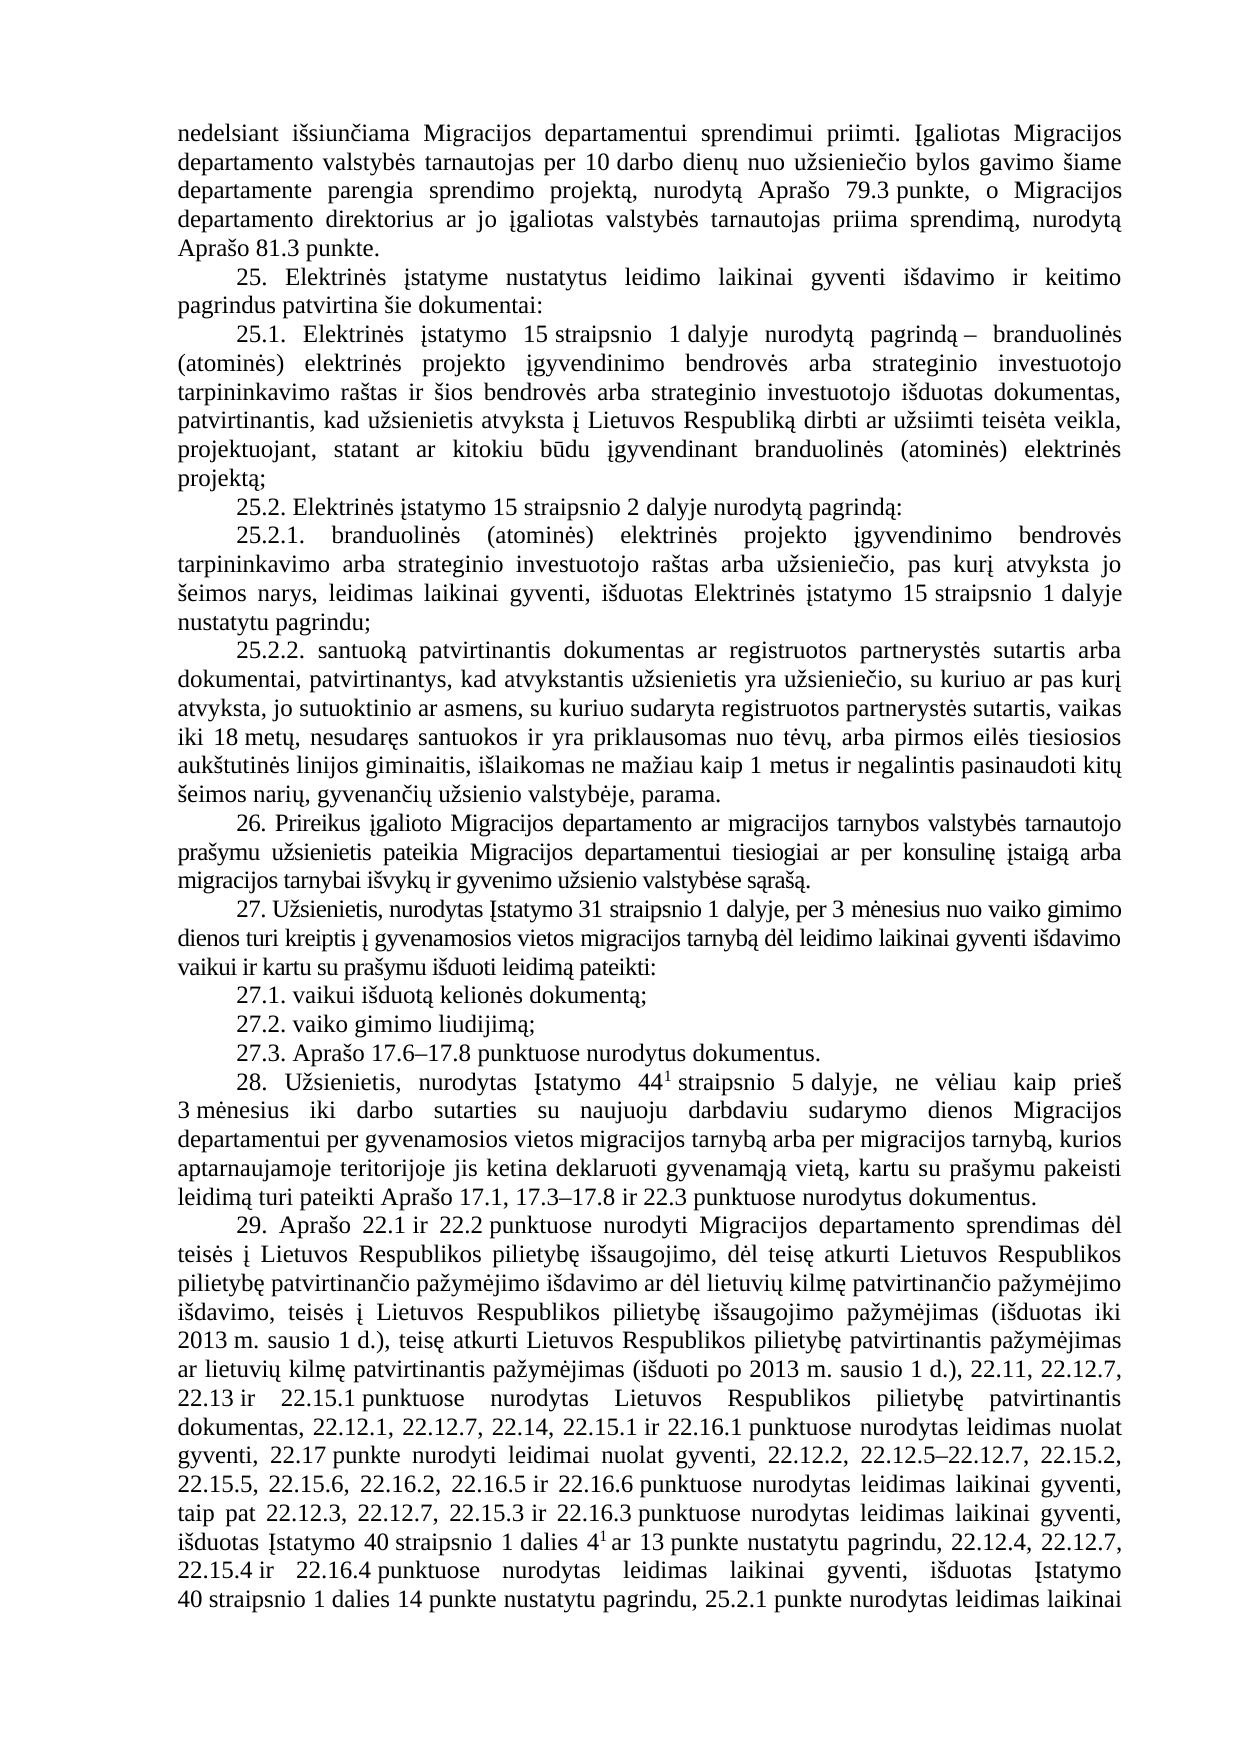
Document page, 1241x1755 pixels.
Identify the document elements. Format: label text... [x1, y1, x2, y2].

text nedelsiant išsiunčiama Migracijos departamentui sprendimui priimti. Įgaliotas Migracijos departamento valstybės tarnautojas per 10 darbo dienų nuo užsieniečio bylos gavimo šiame departamente parengia sprendimo projektą, nurodytą Aprašo 79.3 punkte, o Migracijos departamento direktorius ar jo įgaliotas valstybės tarnautojas priima sprendimą, nurodytą Aprašo 81.3 punkte. [177, 118, 1122, 262]
text 26. Prireikus įgalioto Migracijos departamento ar migracijos tarnybos valstybės tarnautojo prašymu užsienietis pateikia Migracijos departamentui tiesiogiai ar per konsulinę įstaigą arba migracijos tarnybai išvykų ir gyvenimo užsienio valstybėse sąrašą. [177, 808, 1122, 894]
text 25.2.1. branduolinės (atominės) elektrinės projekto įgyvendinimo bendrovės tarpininkavimo arba strateginio investuotojo raštas arba užsieniečio, pas kurį atvyksta jo šeimos narys, leidimas laikinai gyventi, išduotas Elektrinės įstatymo 15 straipsnio 1 dalyje nustatytu pagrindu; [177, 521, 1122, 636]
text 25. Elektrinės įstatyme nustatytus leidimo laikinai gyventi išdavimo ir keitimo pagrindus patvirtina šie dokumentai: [177, 262, 1122, 319]
text 25.2. Elektrinės įstatymo 15 straipsnio 2 dalyje nurodytą pagrindą: [177, 492, 1122, 521]
text 27.3. Aprašo 17.6–17.8 punktuose nurodytus dokumentus. [177, 1038, 1122, 1067]
text 29. Aprašo 22.1 ir 22.2 punktuose nurodyti Migracijos departamento sprendimas dėl teisės į Lietuvos Respublikos pilietybę išsaugojimo, dėl teisę atkurti Lietuvos Respublikos pilietybę patvirtinančio pažymėjimo išdavimo ar dėl lietuvių kilmę patvirtinančio pažymėjimo išdavimo, teisės į Lietuvos Respublikos pilietybę išsaugojimo pažymėjimas (išduotas iki 2013 m. sausio 1 d.), teisę atkurti Lietuvos Respublikos pilietybę patvirtinantis pažymėjimas ar lietuvių kilmę patvirtinantis pažymėjimas (išduoti po 2013 m. sausio 1 d.), 22.11, 22.12.7, 22.13 ir 22.15.1 punktuose nurodytas Lietuvos Respublikos pilietybę patvirtinantis dokumentas, 22.12.1, 22.12.7, 22.14, 22.15.1 ir 22.16.1 punktuose nurodytas leidimas nuolat gyventi, 22.17 punkte nurodyti leidimai nuolat gyventi, 22.12.2, 22.12.5–22.12.7, 22.15.2, 22.15.5, 22.15.6, 22.16.2, 22.16.5 ir 22.16.6 punktuose nurodytas leidimas laikinai gyventi, taip pat 22.12.3, 22.12.7, 22.15.3 ir 22.16.3 punktuose nurodytas leidimas laikinai gyventi, išduotas Įstatymo 40 straipsnio 1 dalies 41 ar 13 punkte nustatytu pagrindu, 22.12.4, 22.12.7, 22.15.4 ir 22.16.4 punktuose nurodytas leidimas laikinai gyventi, išduotas Įstatymo 40 straipsnio 1 dalies 14 punkte nustatytu pagrindu, 25.2.1 punkte nurodytas leidimas laikinai [177, 1211, 1122, 1613]
text 27. Užsienietis, nurodytas Įstatymo 31 straipsnio 1 dalyje, per 3 mėnesius nuo vaiko gimimo dienos turi kreiptis į gyvenamosios vietos migracijos tarnybą dėl leidimo laikinai gyventi išdavimo vaikui ir kartu su prašymu išduoti leidimą pateikti: [177, 894, 1122, 981]
text 25.2.2. santuoką patvirtinantis dokumentas ar registruotos partnerystės sutartis arba dokumentai, patvirtinantys, kad atvykstantis užsienietis yra užsieniečio, su kuriuo ar pas kurį atvyksta, jo sutuoktinio ar asmens, su kuriuo sudaryta registruotos partnerystės sutartis, vaikas iki 18 metų, nesudaręs santuokos ir yra priklausomas nuo tėvų, arba pirmos eilės tiesiosios aukštutinės linijos giminaitis, išlaikomas ne mažiau kaip 1 metus ir negalintis pasinaudoti kitų šeimos narių, gyvenančių užsienio valstybėje, parama. [177, 636, 1122, 808]
text 25.1. Elektrinės įstatymo 15 straipsnio 1 dalyje nurodytą pagrindą – branduolinės (atominės) elektrinės projekto įgyvendinimo bendrovės arba strateginio investuotojo tarpininkavimo raštas ir šios bendrovės arba strateginio investuotojo išduotas dokumentas, patvirtinantis, kad užsienietis atvyksta į Lietuvos Respubliką dirbti ar užsiimti teisėta veikla, projektuojant, statant ar kitokiu būdu įgyvendinant branduolinės (atominės) elektrinės projektą; [177, 319, 1122, 492]
text 28. Užsienietis, nurodytas Įstatymo 441 straipsnio 5 dalyje, ne vėliau kaip prieš 3 mėnesius iki darbo sutarties su naujuoju darbdaviu sudarymo dienos Migracijos departamentui per gyvenamosios vietos migracijos tarnybą arba per migracijos tarnybą, kurios aptarnaujamoje teritorijoje jis ketina deklaruoti gyvenamąją vietą, kartu su prašymu pakeisti leidimą turi pateikti Aprašo 17.1, 17.3–17.8 ir 22.3 punktuose nurodytus dokumentus. [177, 1067, 1122, 1211]
text 27.1. vaikui išduotą kelionės dokumentą; [177, 981, 1122, 1009]
text 27.2. vaiko gimimo liudijimą; [177, 1009, 1122, 1038]
